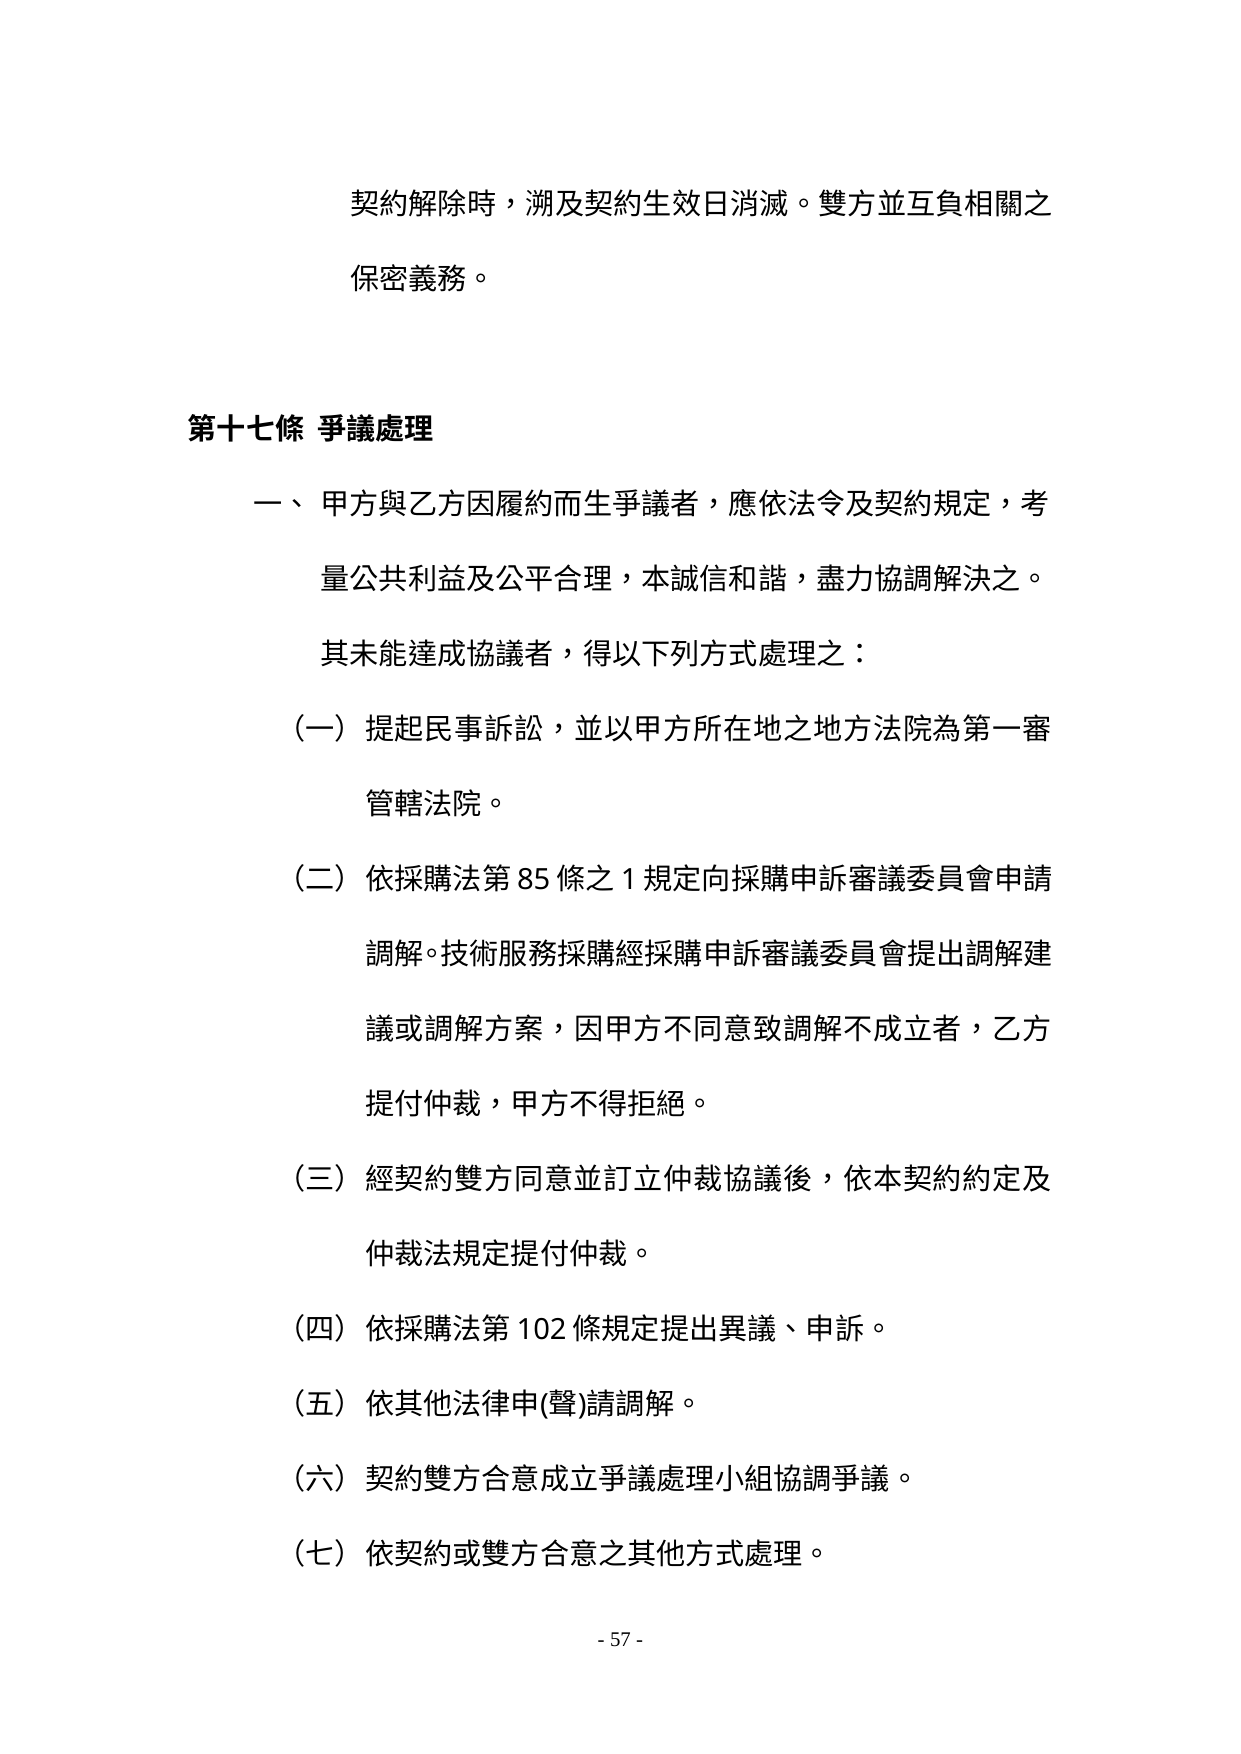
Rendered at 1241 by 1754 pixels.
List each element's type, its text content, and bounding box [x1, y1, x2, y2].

list 依其他法律申(聲)請調解。 [276, 1364, 1053, 1439]
list 甲方與乙方因履約而生爭議者，應依法令及契約規定，考量公共利益及公平合理，本誠信和諧，盡力協調解決之。其未能達成協議者，得以下列方式處理之： [253, 464, 1053, 689]
list 依採購法第102條規定提出異議、申訴。 [276, 1289, 1053, 1364]
text 第十七條 爭議處理 [187, 389, 1053, 464]
list 依採購法第85條之1規定向採購申訴審議委員會申請調解。技術服務採購經採購申訴審議委員會提出調解建議或調解方案，因甲方不同意致調解不成立者，乙方提付仲裁，甲方不得拒絕。 [276, 839, 1053, 1139]
list 依契約或雙方合意之其他方式處理。 [276, 1514, 1053, 1589]
list 本契約終止時，自終止之日起，雙方之權利義務即消滅。契約解除時，溯及契約生效日消滅。雙方並互負相關之保密義務。 [253, 164, 1053, 314]
list 提起民事訴訟，並以甲方所在地之地方法院為第一審管轄法院。 [276, 689, 1053, 839]
list 經契約雙方同意並訂立仲裁協議後，依本契約約定及仲裁法規定提付仲裁。 [276, 1139, 1053, 1289]
list 契約雙方合意成立爭議處理小組協調爭議。 [276, 1439, 1053, 1514]
